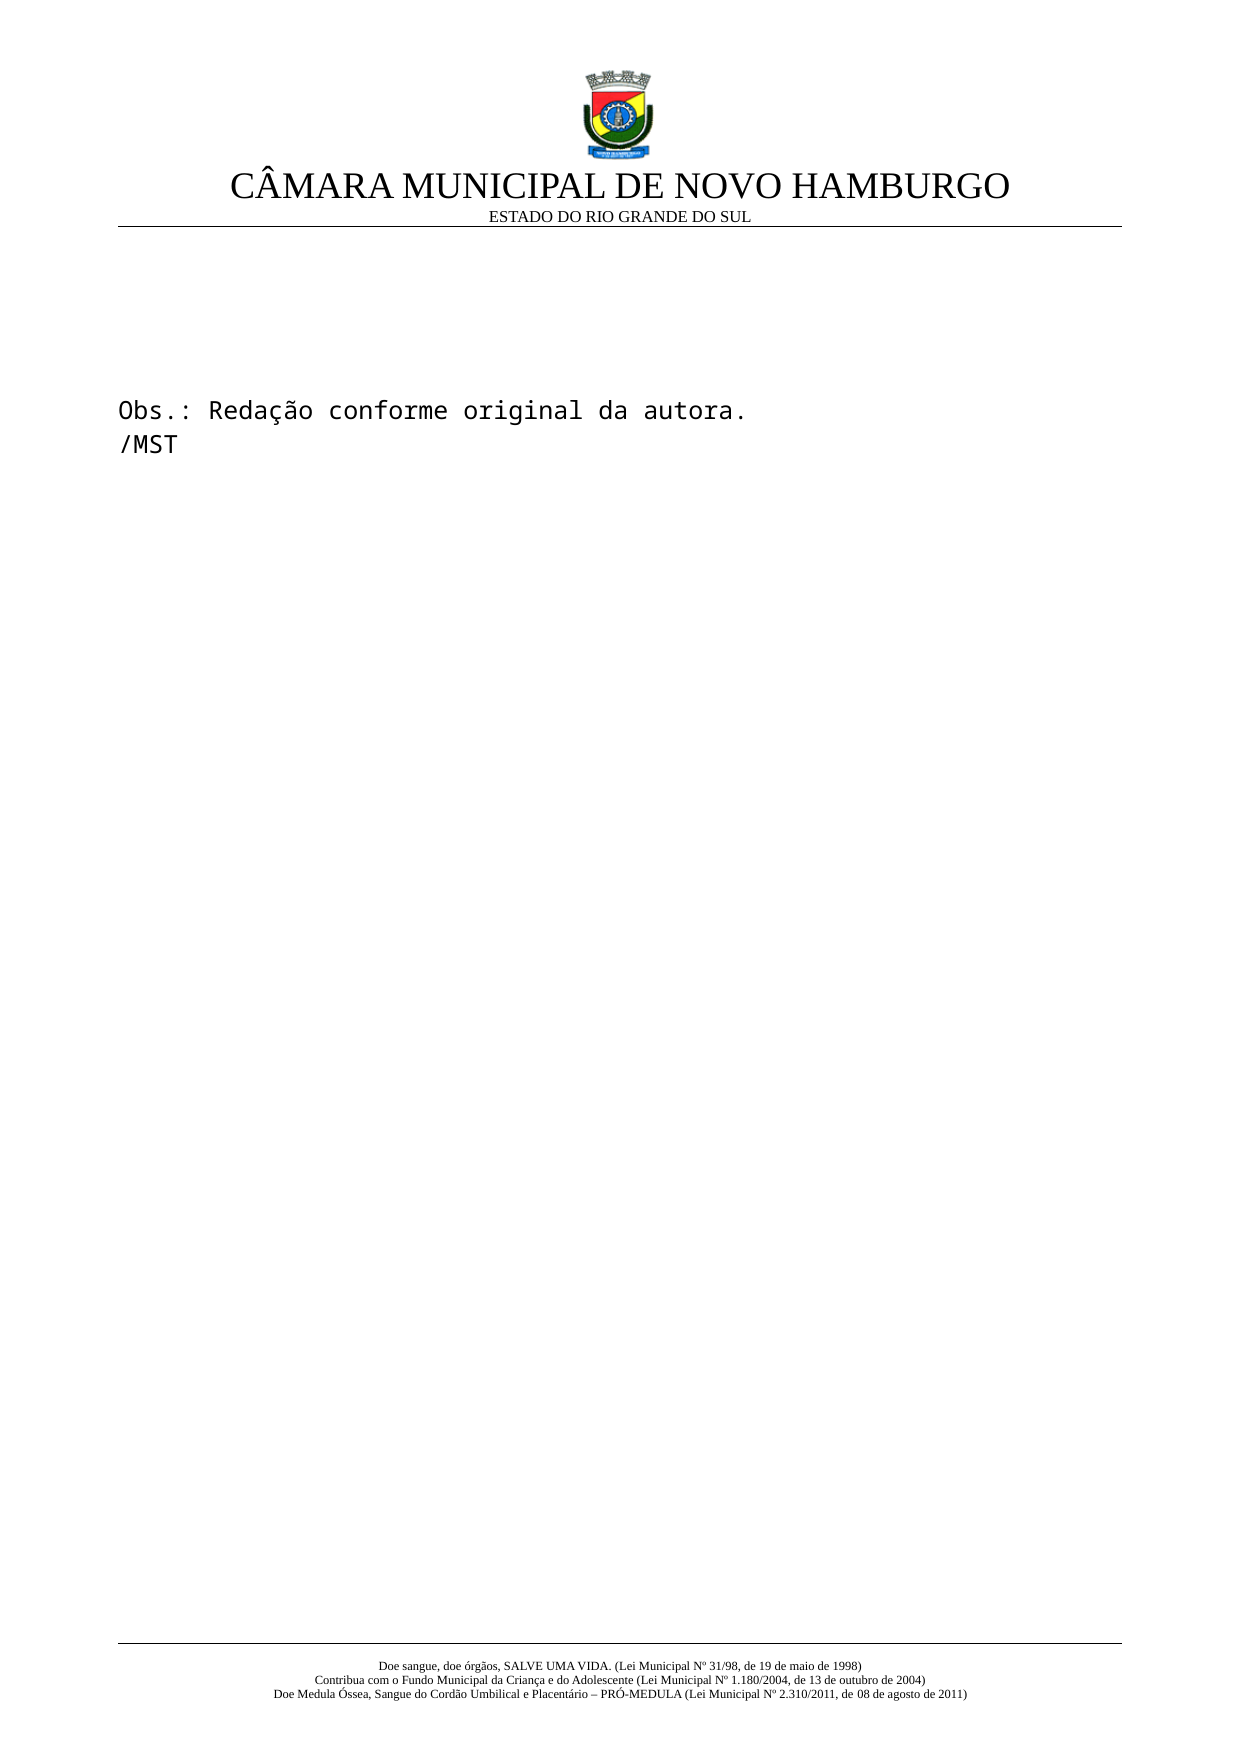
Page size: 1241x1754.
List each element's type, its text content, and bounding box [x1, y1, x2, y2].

text Obs.: Redação conforme original da autora. [118, 392, 1122, 426]
text /MST [118, 426, 1122, 461]
picture [577, 63, 657, 164]
